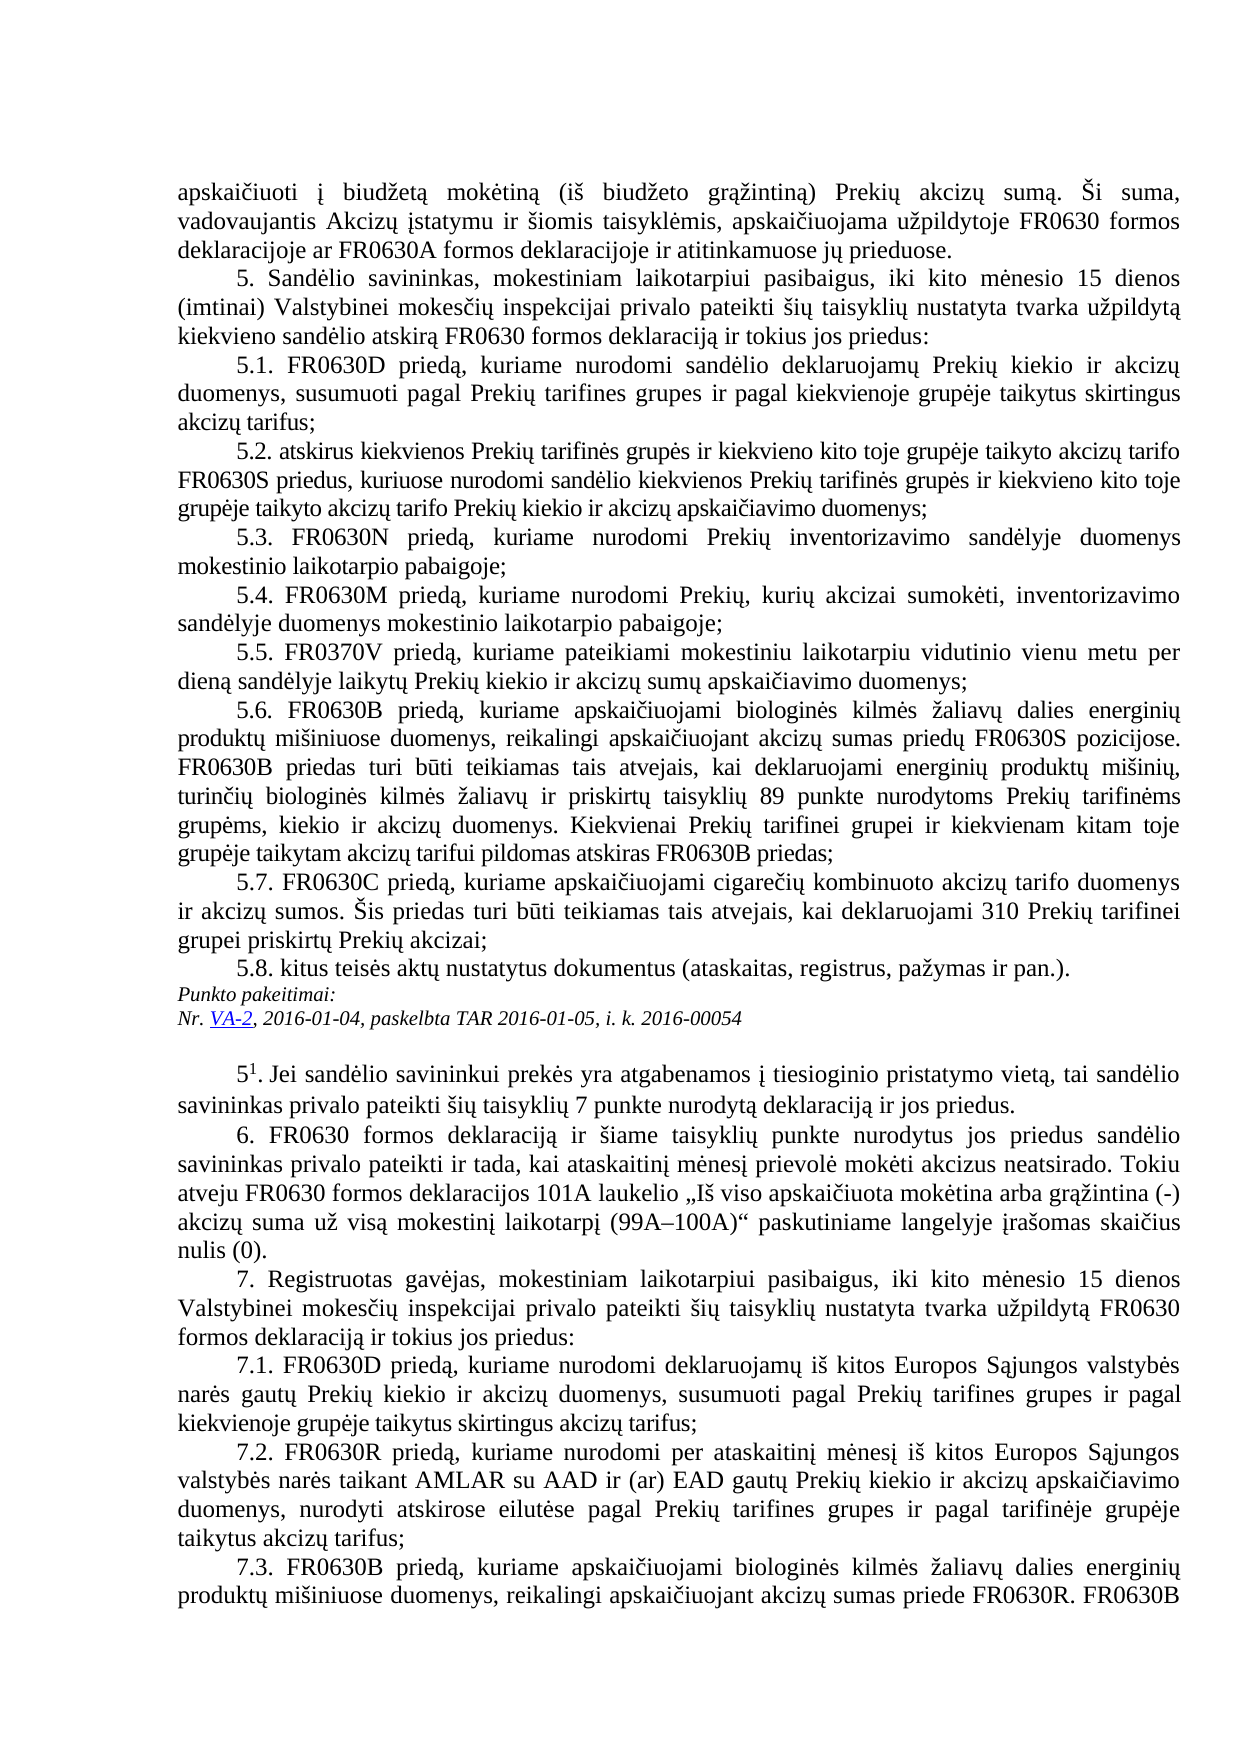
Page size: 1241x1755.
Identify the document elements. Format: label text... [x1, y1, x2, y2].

text 6. FR0630 formos deklaraciją ir šiame taisyklių punkte nurodytus jos priedus sandėlio savininkas privalo pateikti ir tada, kai ataskaitinį mėnesį prievolė mokėti akcizus neatsirado. Tokiu atveju FR0630 formos deklaracijos 101A laukelio „Iš viso apskaičiuota mokėtina arba grąžintina (-) akcizų suma už visą mokestinį laikotarpį (99A–100A)“ paskutiniame langelyje įrašomas skaičius nulis (0). [177, 1121, 1181, 1264]
text 7.2. FR0630R priedą, kuriame nurodomi per ataskaitinį mėnesį iš kitos Europos Sąjungos valstybės narės taikant AMLAR su AAD ir (ar) EAD gautų Prekių kiekio ir akcizų apskaičiavimo duomenys, nurodyti atskirose eilutėse pagal Prekių tarifines grupes ir pagal tarifinėje grupėje taikytus akcizų tarifus; [177, 1437, 1181, 1552]
text 5. Sandėlio savininkas, mokestiniam laikotarpiui pasibaigus, iki kito mėnesio 15 dienos (imtinai) Valstybinei mokesčių inspekcijai privalo pateikti šių taisyklių nustatyta tvarka užpildytą kiekvieno sandėlio atskirą FR0630 formos deklaraciją ir tokius jos priedus: [177, 263, 1181, 350]
text 7. Registruotas gavėjas, mokestiniam laikotarpiui pasibaigus, iki kito mėnesio 15 dienos Valstybinei mokesčių inspekcijai privalo pateikti šių taisyklių nustatyta tvarka užpildytą FR0630 formos deklaraciją ir tokius jos priedus: [177, 1264, 1181, 1351]
text 5.3. FR0630N priedą, kuriame nurodomi Prekių inventorizavimo sandėlyje duomenys mokestinio laikotarpio pabaigoje; [177, 522, 1181, 580]
text 7.3. FR0630B priedą, kuriame apskaičiuojami biologinės kilmės žaliavų dalies energinių produktų mišiniuose duomenys, reikalingi apskaičiuojant akcizų sumas priede FR0630R. FR0630B [177, 1552, 1181, 1609]
text 5.6. FR0630B priedą, kuriame apskaičiuojami biologinės kilmės žaliavų dalies energinių produktų mišiniuose duomenys, reikalingi apskaičiuojant akcizų sumas priedų FR0630S pozicijose. FR0630B priedas turi būti teikiamas tais atvejais, kai deklaruojami energinių produktų mišinių, turinčių biologinės kilmės žaliavų ir priskirtų taisyklių 89 punkte nurodytoms Prekių tarifinėms grupėms, kiekio ir akcizų duomenys. Kiekvienai Prekių tarifinei grupei ir kiekvienam kitam toje grupėje taikytam akcizų tarifui pildomas atskiras FR0630B priedas; [177, 695, 1181, 867]
text 5.5. FR0370V priedą, kuriame pateikiami mokestiniu laikotarpiu vidutinio vienu metu per dieną sandėlyje laikytų Prekių kiekio ir akcizų sumų apskaičiavimo duomenys; [177, 637, 1181, 695]
text 5.4. FR0630M priedą, kuriame nurodomi Prekių, kurių akcizai sumokėti, inventorizavimo sandėlyje duomenys mokestinio laikotarpio pabaigoje; [177, 580, 1181, 637]
text 5.1. FR0630D priedą, kuriame nurodomi sandėlio deklaruojamų Prekių kiekio ir akcizų duomenys, susumuoti pagal Prekių tarifines grupes ir pagal kiekvienoje grupėje taikytus skirtingus akcizų tarifus; [177, 350, 1181, 436]
text Punkto pakeitimai: [177, 982, 1181, 1006]
text Nr. VA-2, 2016-01-04, paskelbta TAR 2016-01-05, i. k. 2016-00054 [177, 1006, 1181, 1030]
text 5.8. kitus teisės aktų nustatytus dokumentus (ataskaitas, registrus, pažymas ir pan.). [177, 953, 1181, 982]
text 5.2. atskirus kiekvienos Prekių tarifinės grupės ir kiekvieno kito toje grupėje taikyto akcizų tarifo FR0630S priedus, kuriuose nurodomi sandėlio kiekvienos Prekių tarifinės grupės ir kiekvieno kito toje grupėje taikyto akcizų tarifo Prekių kiekio ir akcizų apskaičiavimo duomenys; [177, 436, 1181, 522]
text 7.1. FR0630D priedą, kuriame nurodomi deklaruojamų iš kitos Europos Sąjungos valstybės narės gautų Prekių kiekio ir akcizų duomenys, susumuoti pagal Prekių tarifines grupes ir pagal kiekvienoje grupėje taikytus skirtingus akcizų tarifus; [177, 1351, 1181, 1437]
text 51. Jei sandėlio savininkui prekės yra atgabenamos į tiesioginio pristatymo vietą, tai sandėlio savininkas privalo pateikti šių taisyklių 7 punkte nurodytą deklaraciją ir jos priedus. [177, 1059, 1181, 1118]
text 5.7. FR0630C priedą, kuriame apskaičiuojami cigarečių kombinuoto akcizų tarifo duomenys ir akcizų sumos. Šis priedas turi būti teikiamas tais atvejais, kai deklaruojami 310 Prekių tarifinei grupei priskirtų Prekių akcizai; [177, 867, 1181, 953]
text apskaičiuoti į biudžetą mokėtiną (iš biudžeto grąžintiną) Prekių akcizų sumą. Ši suma, vadovaujantis Akcizų įstatymu ir šiomis taisyklėmis, apskaičiuojama užpildytoje FR0630 formos deklaracijoje ar FR0630A formos deklaracijoje ir atitinkamuose jų prieduose. [177, 177, 1181, 263]
